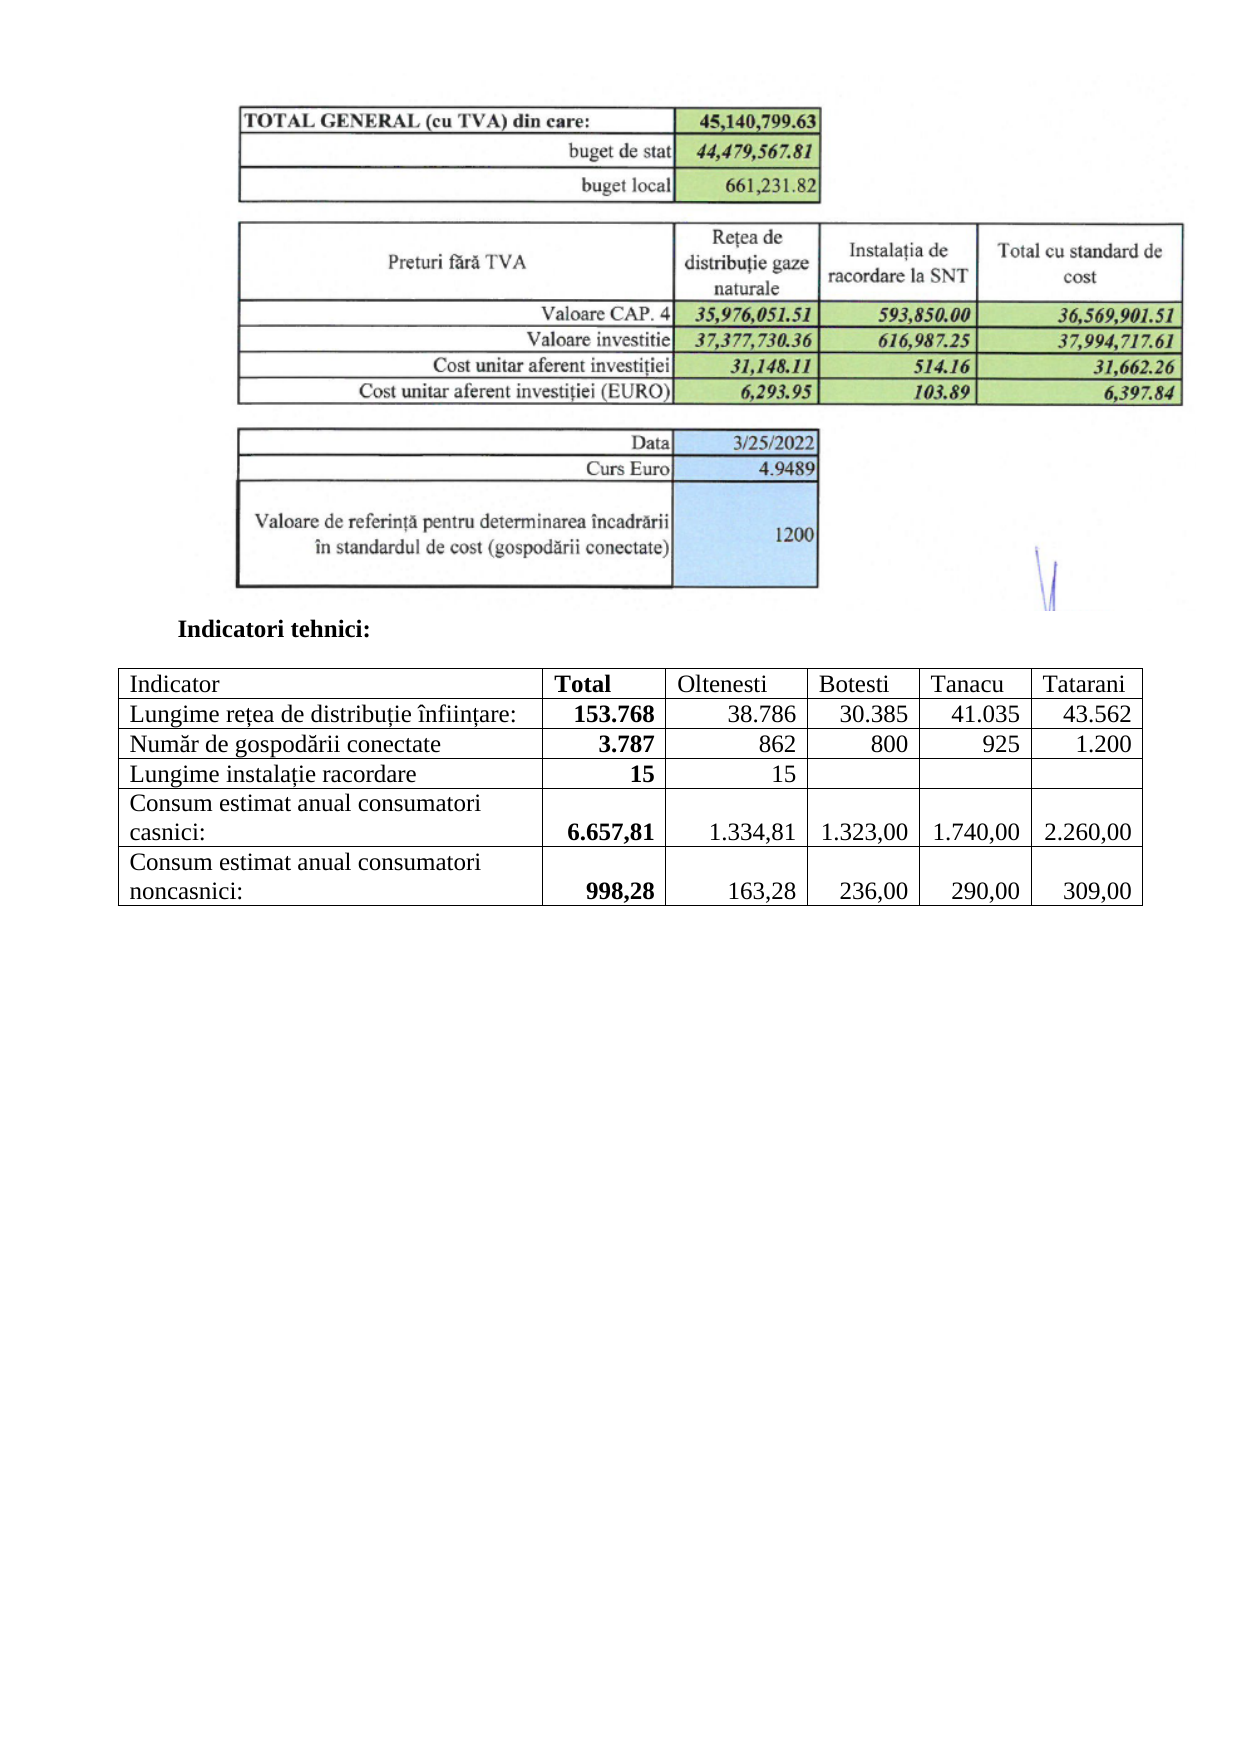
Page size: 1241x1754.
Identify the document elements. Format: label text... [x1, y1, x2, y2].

table_cell 1.740,00 [920, 789, 1031, 846]
table_cell 925 [920, 729, 1031, 758]
table_cell 2.260,00 [1032, 789, 1142, 846]
table_cell Număr de gospodării conectate [119, 729, 542, 758]
table_cell 862 [666, 729, 807, 758]
table_cell 15 [543, 759, 665, 787]
table_cell 41.035 [920, 699, 1031, 728]
table_cell [1032, 759, 1142, 787]
table_cell 163,28 [666, 847, 807, 904]
table_cell 38.786 [666, 699, 807, 728]
table_cell 153.768 [543, 699, 665, 728]
table_header Botesti [808, 669, 919, 698]
table_cell [920, 759, 1031, 787]
table_cell 6.657,81 [543, 789, 665, 846]
table_header Tanacu [920, 669, 1031, 698]
table_cell 998,28 [543, 847, 665, 904]
table_cell [808, 759, 919, 787]
table_cell Consum estimat anual consumatori noncasnici: [119, 847, 542, 904]
table_cell 800 [808, 729, 919, 758]
table_cell 1.334,81 [666, 789, 807, 846]
table_cell 236,00 [808, 847, 919, 904]
table_cell 43.562 [1032, 699, 1142, 728]
table_header Tatarani [1032, 669, 1142, 698]
text Indicatori tehnici: [118, 614, 1137, 643]
table_header Oltenesti [666, 669, 807, 698]
table_cell Consum estimat anual consumatori casnici: [119, 789, 542, 846]
table_cell 30.385 [808, 699, 919, 728]
table_cell Lungime rețea de distribuție înființare: [119, 699, 542, 728]
table_header Total [543, 669, 665, 698]
table_header Indicator [119, 669, 542, 698]
table_cell 1.200 [1032, 729, 1142, 758]
table_cell 290,00 [920, 847, 1031, 904]
table_cell 15 [666, 759, 807, 787]
table_cell 1.323,00 [808, 789, 919, 846]
table_cell 309,00 [1032, 847, 1142, 904]
table_cell Lungime instalație racordare [119, 759, 542, 787]
table_cell 3.787 [543, 729, 665, 758]
